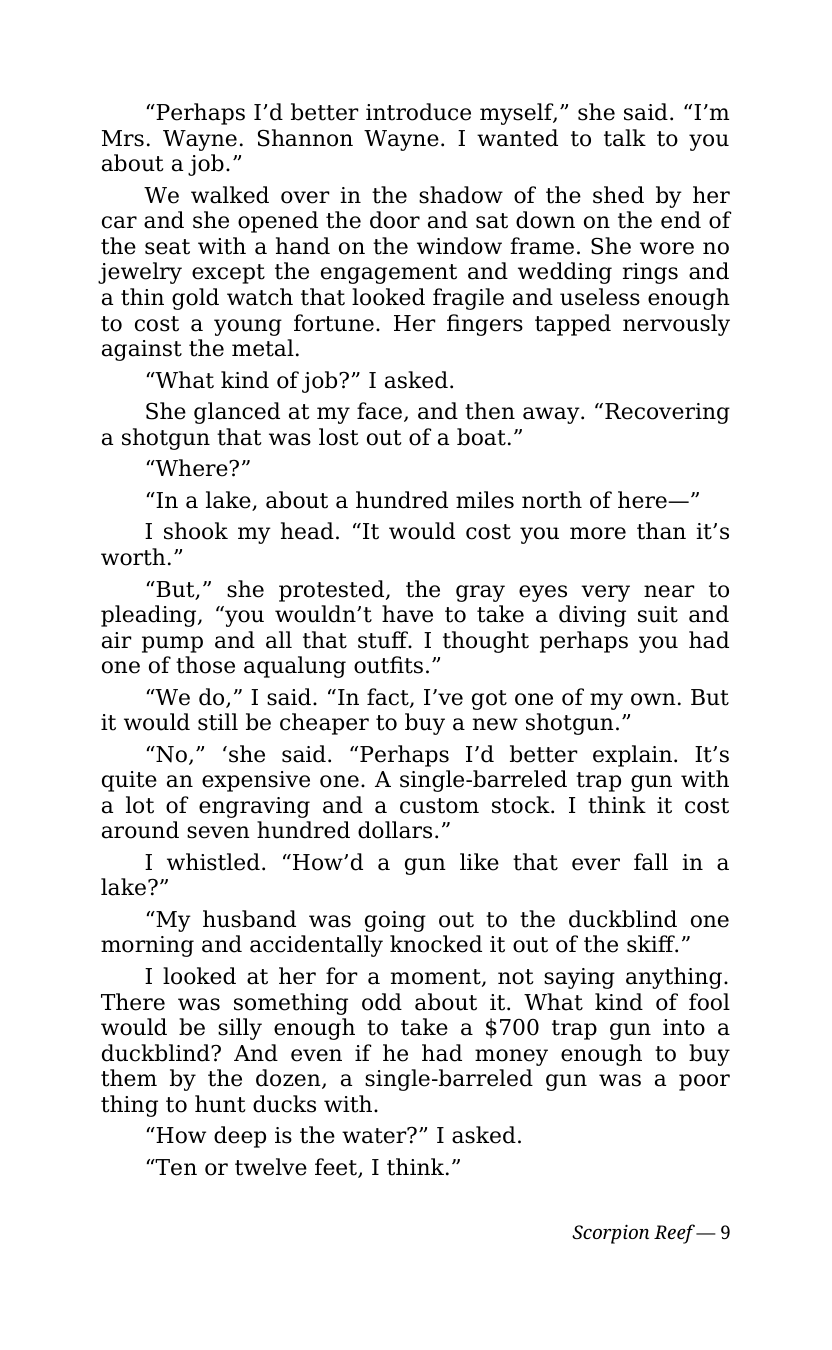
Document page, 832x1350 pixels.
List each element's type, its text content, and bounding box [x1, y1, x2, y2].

text “What kind of job?” I asked. [101, 368, 731, 393]
text “Where?” [101, 456, 731, 482]
text “Ten or twelve feet, I think.” [101, 1155, 731, 1180]
text She glanced at my face, and then away. “Recovering a shotgun that was lost out of a boat.” [101, 399, 731, 450]
text I shook my head. “It would cost you more than it’s worth.” [101, 519, 731, 571]
text I whistled. “How’d a gun like that ever fall in a lake?” [101, 850, 731, 901]
text “How deep is the water?” I asked. [101, 1123, 731, 1149]
text “We do,” I said. “In fact, I’ve got one of my own. But it would still be cheaper to buy a new shotgun.” [101, 685, 731, 736]
text We walked over in the shadow of the shed by her car and she opened the door and sat down on the end of the seat with a hand on the window frame. She wore no jewelry except the engagement and wedding rings and a thin gold watch that looked fragile and useless enough to cost a young fortune. Her fingers tapped nervously against the metal. [101, 183, 731, 362]
text “Perhaps I’d better introduce myself,” she said. “I’m Mrs. Wayne. Shannon Wayne. I wanted to talk to you about a job.” [101, 101, 731, 177]
text “No,” ‘she said. “Perhaps I’d better explain. It’s quite an expensive one. A single-barreled trap gun with a lot of engraving and a custom stock. I think it cost around seven hundred dollars.” [101, 742, 731, 844]
text “In a lake, about a hundred miles north of here—” [101, 488, 731, 513]
text “My husband was going out to the duckblind one morning and accidentally knocked it out of the skiff.” [101, 907, 731, 958]
text I looked at her for a moment, not saying anything. There was something odd about it. What kind of fool would be silly enough to take a $700 trap gun into a duckblind? And even if he had money enough to buy them by the dozen, a single-barreled gun was a poor thing to hunt ducks with. [101, 964, 731, 1117]
text “But,” she protested, the gray eyes very near to pleading, “you wouldn’t have to take a diving suit and air pump and all that stuff. I thought perhaps you had one of those aqualung outfits.” [101, 577, 731, 679]
